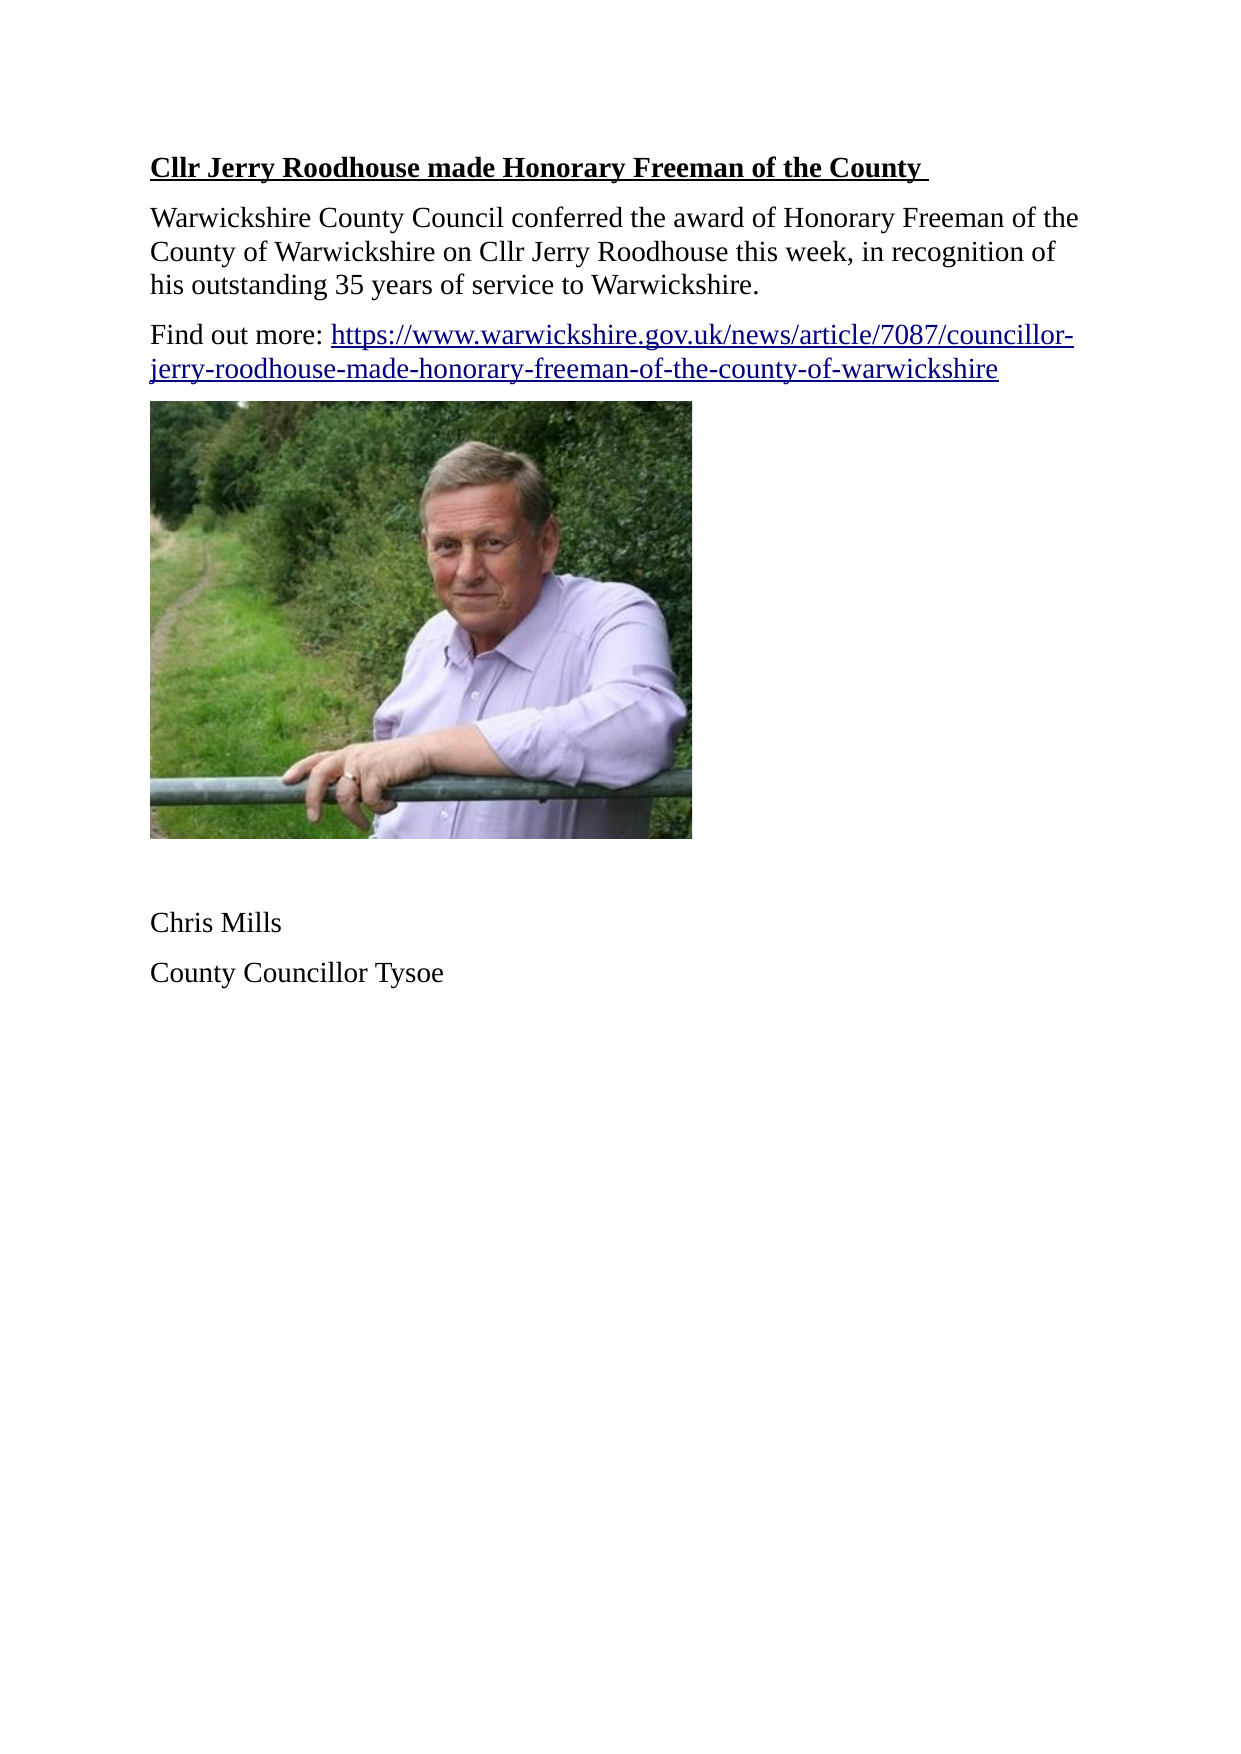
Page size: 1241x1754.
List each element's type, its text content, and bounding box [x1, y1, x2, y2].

text Chris Mills [150, 905, 1090, 938]
text Find out more: https://www.warwickshire.gov.uk/news/article/7087/councillor-jerry-roodhouse-made-honorary-freeman-of-the-county-of-warwickshire [150, 317, 1090, 384]
text Warwickshire County Council conferred the award of Honorary Freeman of the County of Warwickshire on Cllr Jerry Roodhouse this week, in recognition of his outstanding 35 years of service to Warwickshire. [150, 200, 1090, 301]
text County Councillor Tysoe [150, 955, 1090, 989]
text Cllr Jerry Roodhouse made Honorary Freeman of the County [150, 150, 1090, 183]
